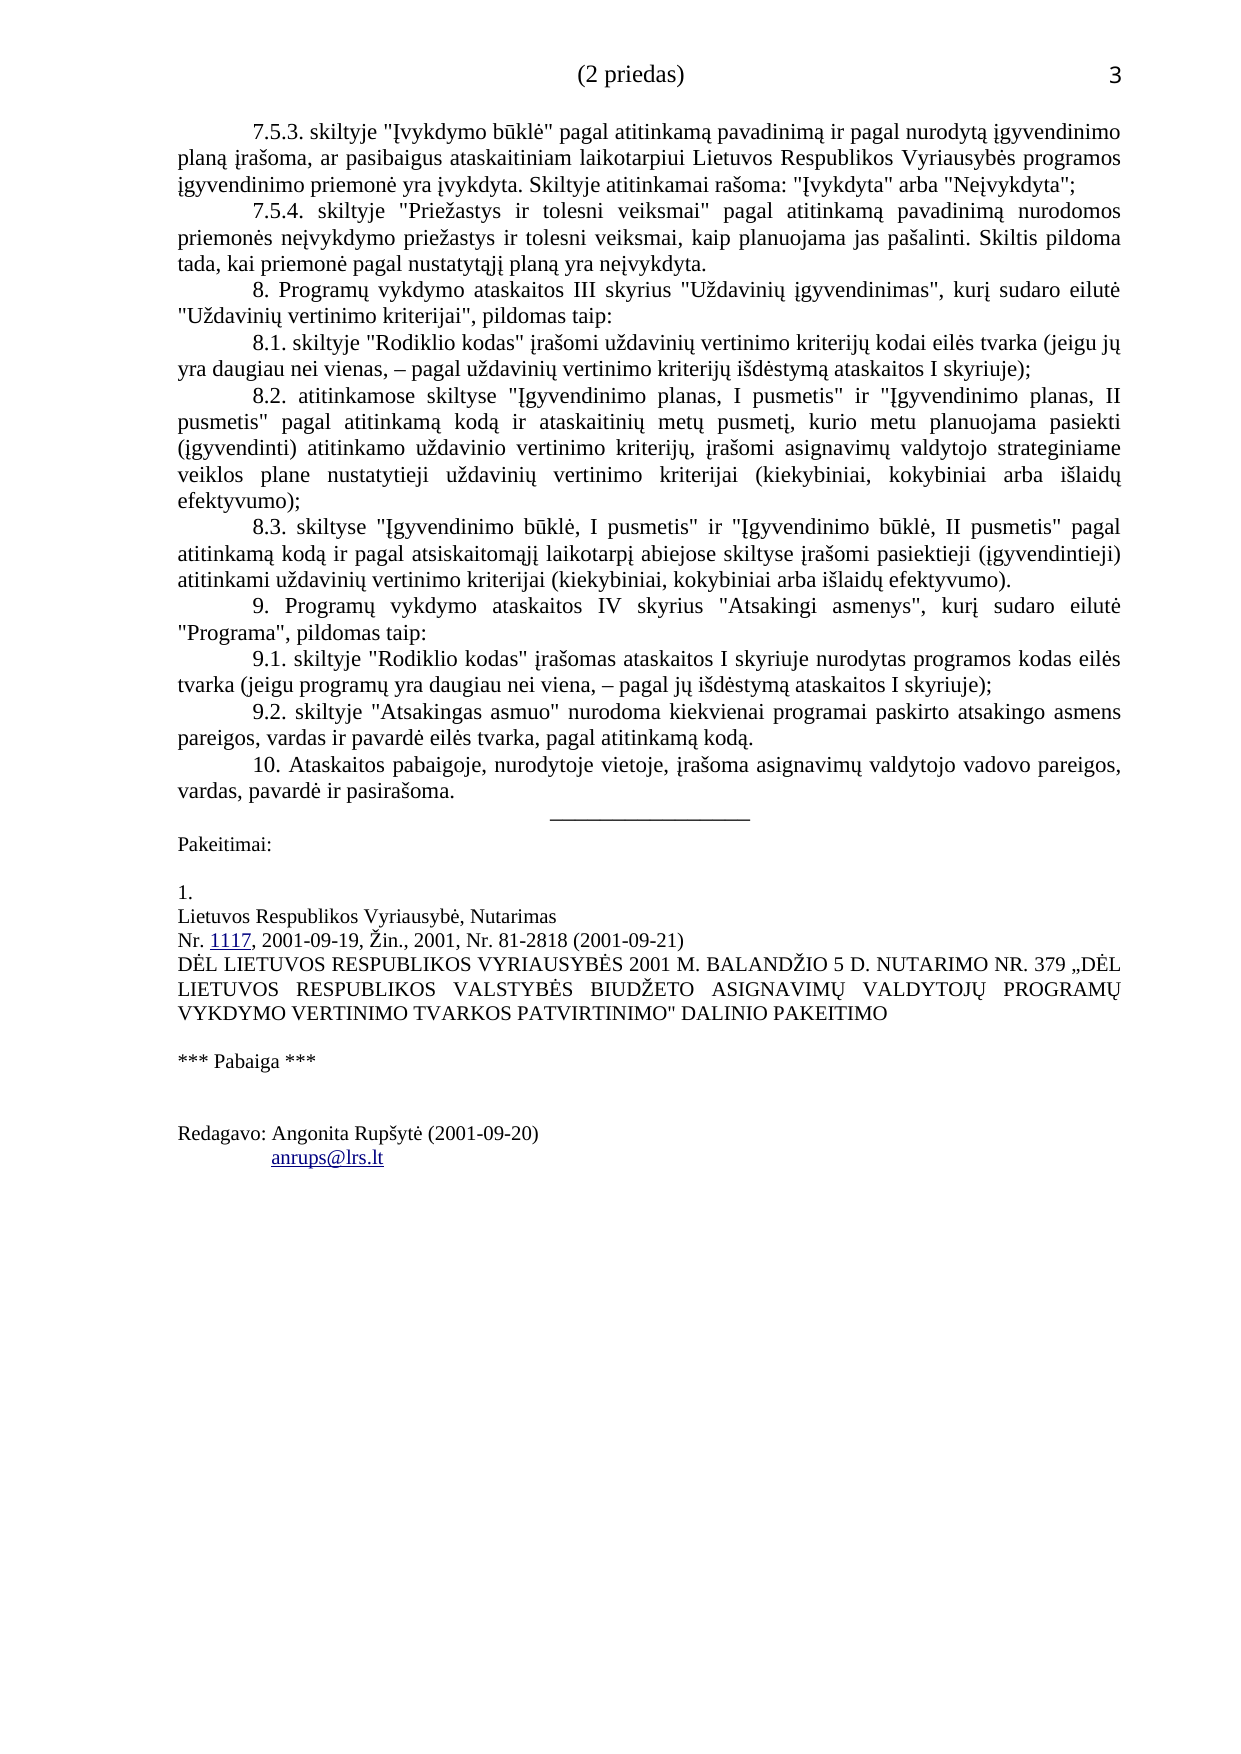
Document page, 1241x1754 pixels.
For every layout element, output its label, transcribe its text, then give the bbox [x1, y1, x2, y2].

text Pakeitimai: [177, 832, 1122, 856]
text –––––––––––––––– [177, 803, 1122, 832]
text 8.2. atitinkamose skiltyse "Įgyvendinimo planas, I pusmetis" ir "Įgyvendinimo planas, II pusmetis" pagal atitinkamą kodą ir ataskaitinių metų pusmetį, kurio metu planuojama pasiekti (įgyvendinti) atitinkamo uždavinio vertinimo kriterijų, įrašomi asignavimų valdytojo strateginiame veiklos plane nustatytieji uždavinių vertinimo kriterijai (kiekybiniai, kokybiniai arba išlaidų efektyvumo); [177, 382, 1122, 513]
text 9.1. skiltyje "Rodiklio kodas" įrašomas ataskaitos I skyriuje nurodytas programos kodas eilės tvarka (jeigu programų yra daugiau nei viena, – pagal jų išdėstymą ataskaitos I skyriuje); [177, 645, 1122, 698]
text Lietuvos Respublikos Vyriausybė, Nutarimas [177, 904, 1122, 928]
text anrups@lrs.lt [177, 1145, 1122, 1169]
text 7.5.3. skiltyje "Įvykdymo būklė" pagal atitinkamą pavadinimą ir pagal nurodytą įgyvendinimo planą įrašoma, ar pasibaigus ataskaitiniam laikotarpiui Lietuvos Respublikos Vyriausybės programos įgyvendinimo priemonė yra įvykdyta. Skiltyje atitinkamai rašoma: "Įvykdyta" arba "Neįvykdyta"; [177, 118, 1122, 197]
text 9. Programų vykdymo ataskaitos IV skyrius "Atsakingi asmenys", kurį sudaro eilutė "Programa", pildomas taip: [177, 592, 1122, 645]
text 8.1. skiltyje "Rodiklio kodas" įrašomi uždavinių vertinimo kriterijų kodai eilės tvarka (jeigu jų yra daugiau nei vienas, – pagal uždavinių vertinimo kriterijų išdėstymą ataskaitos I skyriuje); [177, 329, 1122, 382]
text Nr. 1117, 2001-09-19, Žin., 2001, Nr. 81-2818 (2001-09-21) [177, 928, 1122, 952]
text *** Pabaiga *** [177, 1049, 1122, 1073]
text Redagavo: Angonita Rupšytė (2001-09-20) [177, 1121, 1122, 1145]
text 10. Ataskaitos pabaigoje, nurodytoje vietoje, įrašoma asignavimų valdytojo vadovo pareigos, vardas, pavardė ir pasirašoma. [177, 751, 1122, 803]
text DĖL LIETUVOS RESPUBLIKOS VYRIAUSYBĖS 2001 M. BALANDŽIO 5 D. NUTARIMO NR. 379 „DĖL LIETUVOS RESPUBLIKOS VALSTYBĖS BIUDŽETO ASIGNAVIMŲ VALDYTOJŲ PROGRAMŲ VYKDYMO VERTINIMO TVARKOS PATVIRTINIMO" DALINIO PAKEITIMO [177, 952, 1122, 1024]
text 8. Programų vykdymo ataskaitos III skyrius "Uždavinių įgyvendinimas", kurį sudaro eilutė "Uždavinių vertinimo kriterijai", pildomas taip: [177, 276, 1122, 329]
text 9.2. skiltyje "Atsakingas asmuo" nurodoma kiekvienai programai paskirto atsakingo asmens pareigos, vardas ir pavardė eilės tvarka, pagal atitinkamą kodą. [177, 698, 1122, 751]
text 1. [177, 880, 1122, 904]
text 7.5.4. skiltyje "Priežastys ir tolesni veiksmai" pagal atitinkamą pavadinimą nurodomos priemonės neįvykdymo priežastys ir tolesni veiksmai, kaip planuojama jas pašalinti. Skiltis pildoma tada, kai priemonė pagal nustatytąjį planą yra neįvykdyta. [177, 197, 1122, 276]
text 8.3. skiltyse "Įgyvendinimo būklė, I pusmetis" ir "Įgyvendinimo būklė, II pusmetis" pagal atitinkamą kodą ir pagal atsiskaitomąjį laikotarpį abiejose skiltyse įrašomi pasiektieji (įgyvendintieji) atitinkami uždavinių vertinimo kriterijai (kiekybiniai, kokybiniai arba išlaidų efektyvumo). [177, 513, 1122, 592]
